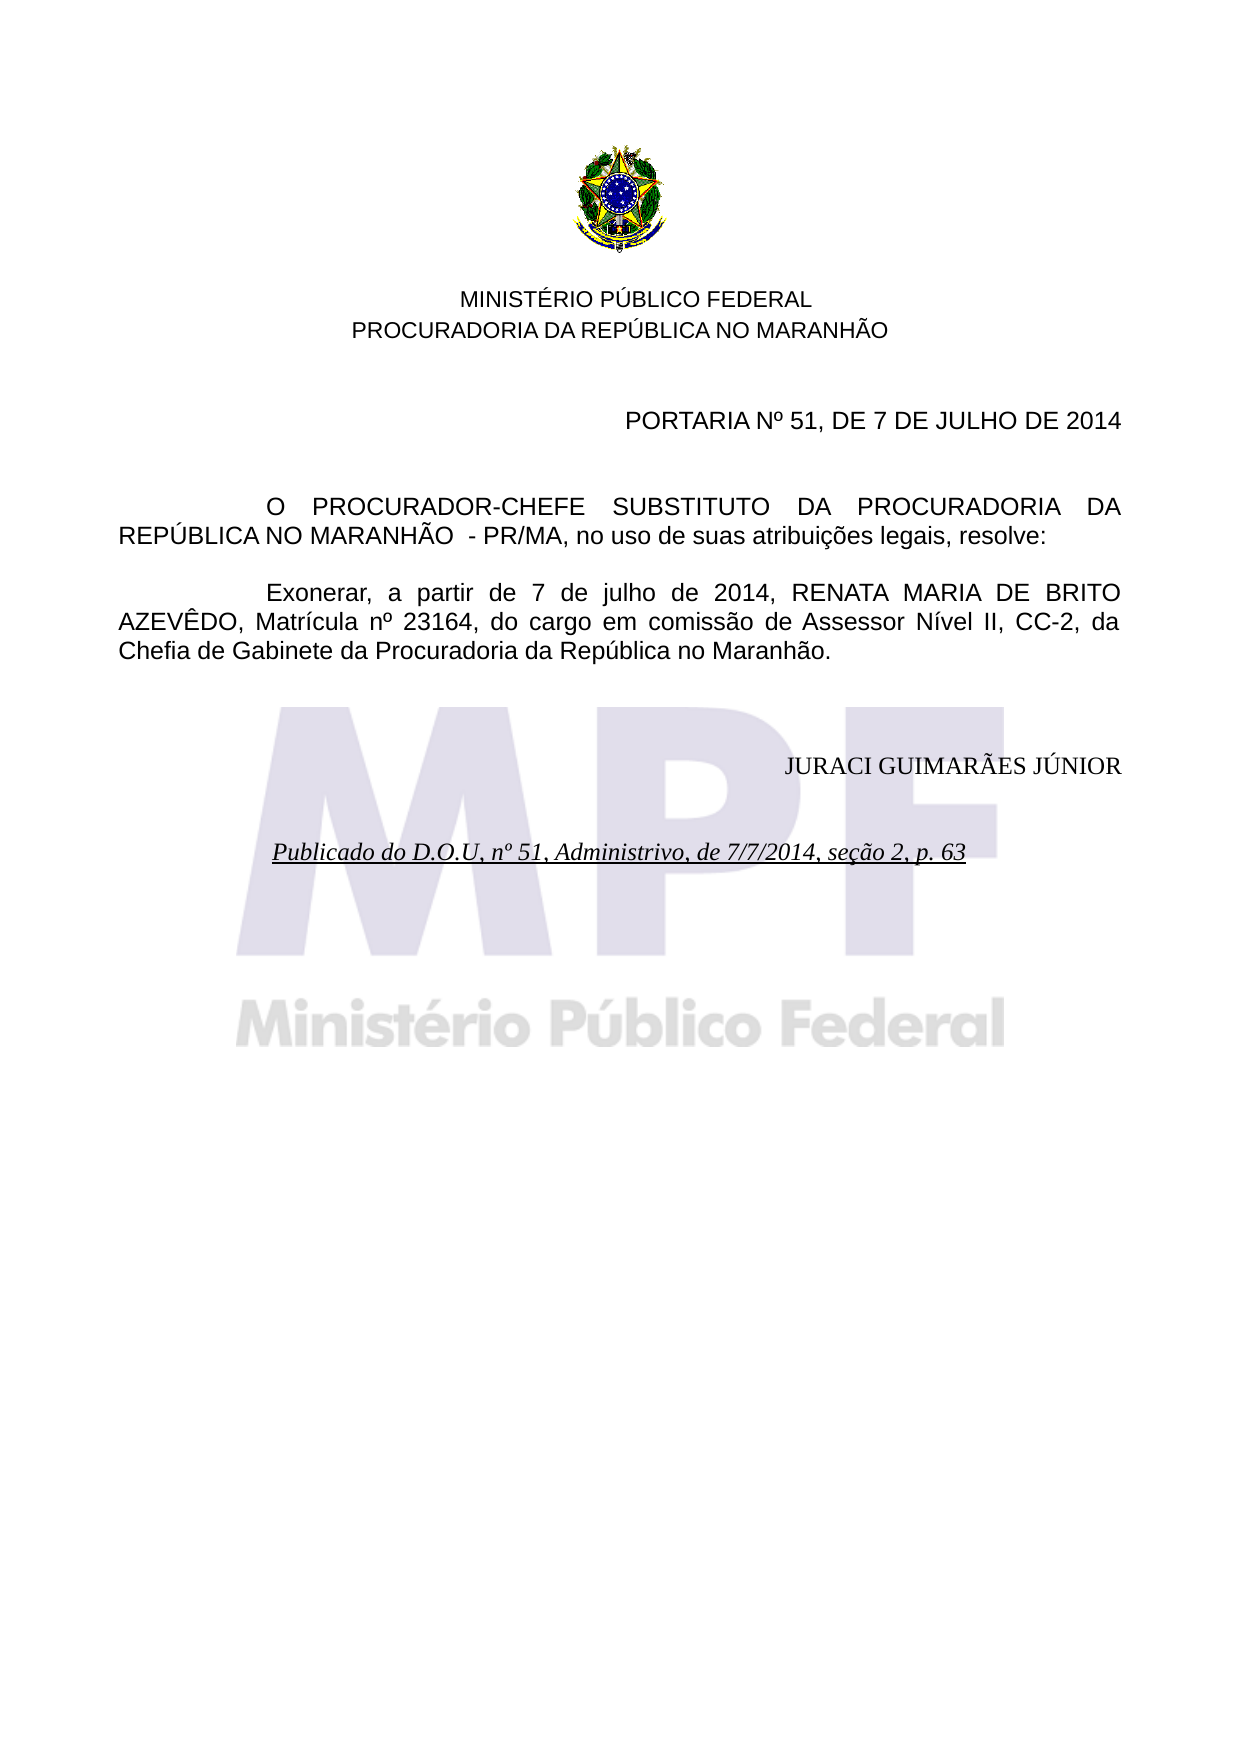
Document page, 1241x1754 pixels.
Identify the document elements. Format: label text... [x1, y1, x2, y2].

text MINISTÉRIO PÚBLICO FEDERAL [118, 281, 1122, 312]
picture [236, 707, 1004, 751]
text O PROCURADOR-CHEFE SUBSTITUTO DA PROCURADORIA DA REPÚBLICA NO MARANHÃO - PR/MA, no uso de suas atribuições legais, resolve: [118, 492, 1122, 550]
text Publicado do D.O.U, nº 51, Administrivo, de 7/7/2014, seção 2, p. 63 [118, 837, 1122, 866]
picture [236, 780, 1004, 837]
subtitle JURACI GUIMARÃES JÚNIOR [118, 751, 1122, 780]
text PROCURADORIA DA REPÚBLICA NO MARANHÃO [118, 312, 1122, 343]
text Exonerar, a partir de 7 de julho de 2014, RENATA MARIA DE BRITO AZEVÊDO, Matrícula nº 23164, do cargo em comissão de Assessor Nível II, CC-2, da Chefia de Gabinete da Procuradoria da República no Maranhão. [118, 578, 1122, 665]
picture [569, 143, 671, 256]
text PORTARIA Nº 51, DE 7 DE JULHO DE 2014 [118, 406, 1122, 435]
picture [236, 866, 1004, 1047]
